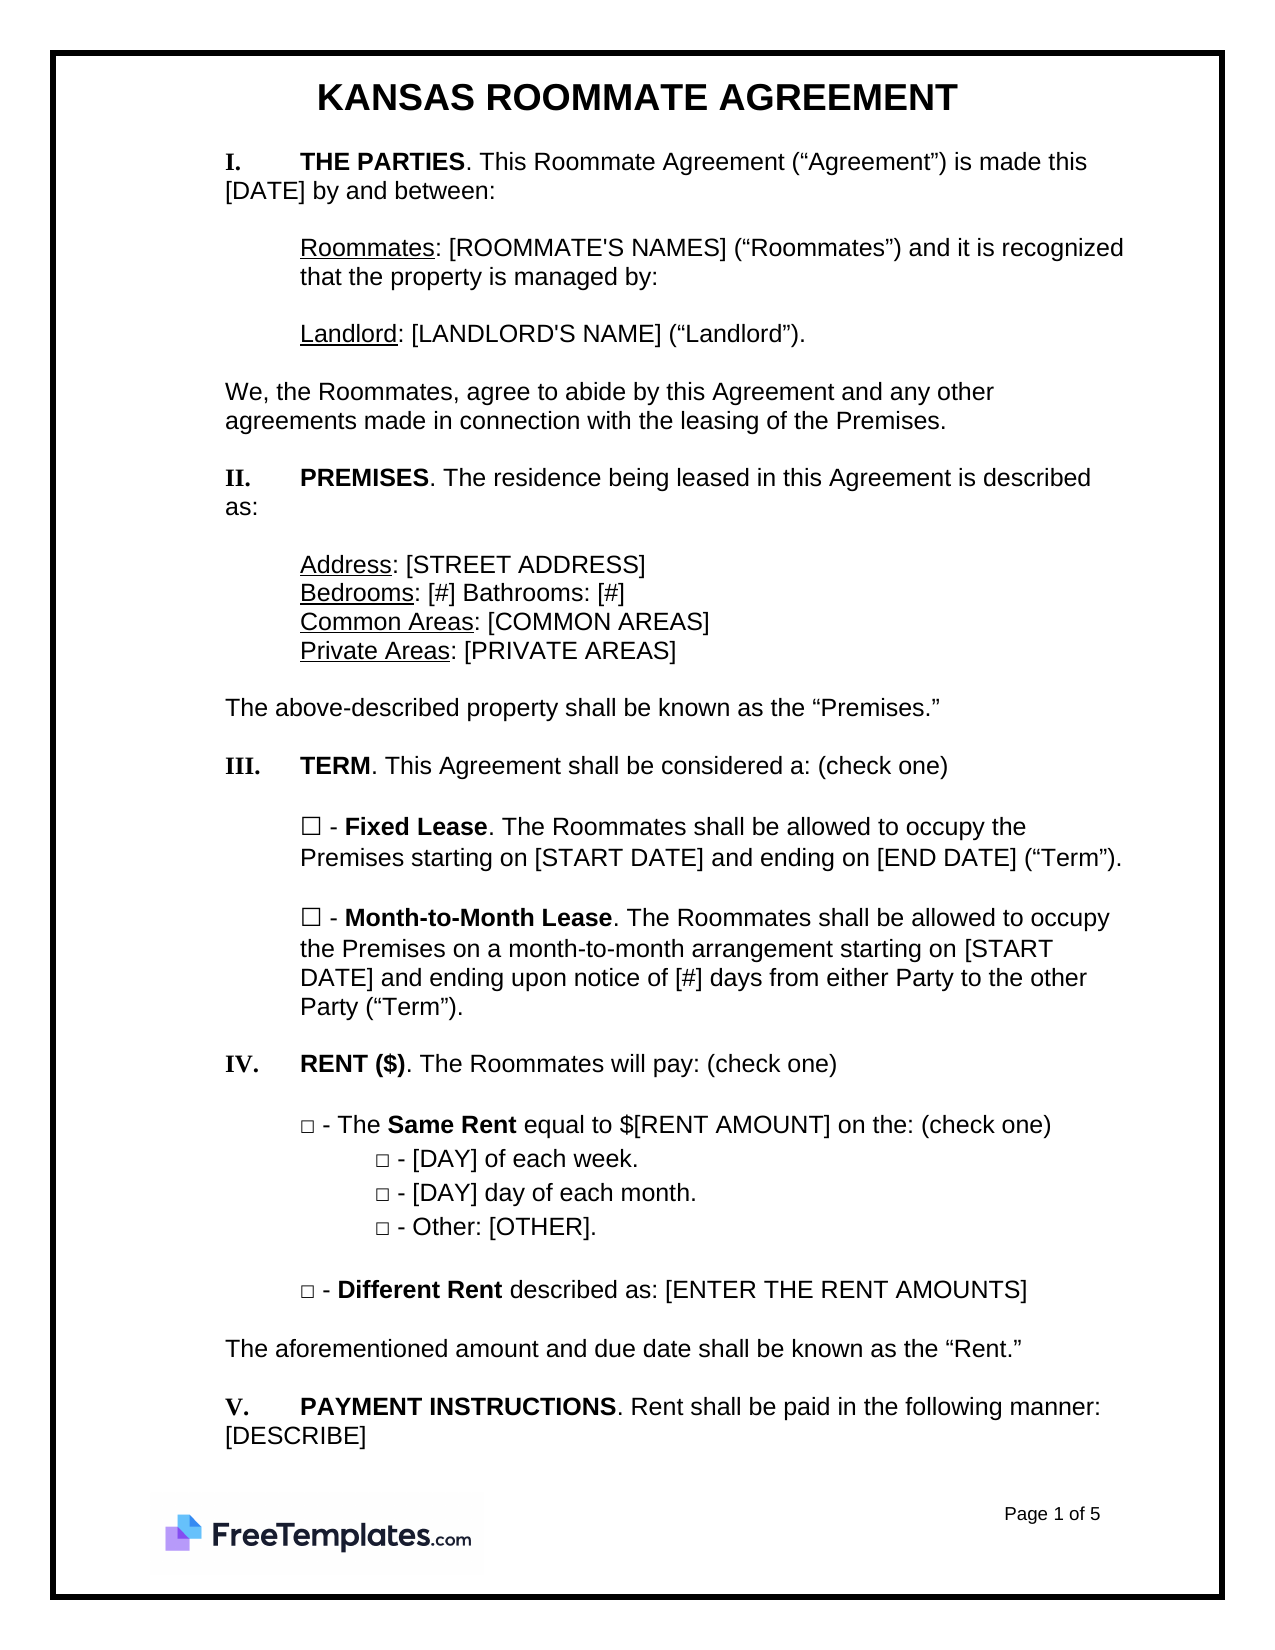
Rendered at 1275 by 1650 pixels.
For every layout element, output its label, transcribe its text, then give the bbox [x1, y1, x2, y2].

list PAYMENT INSTRUCTIONS. Rent shall be paid in the following manner: [DESCRIBE] [225, 1392, 1125, 1449]
text ☐ - Fixed Lease. The Roommates shall be allowed to occupy the Premises starting on [START DATE] and ending on [END DATE] (“Term”). [300, 808, 1125, 871]
text ☐ - Other: [OTHER]. [375, 1209, 1125, 1243]
text Address: [STREET ADDRESS] [300, 549, 1125, 578]
text Landlord: [LANDLORD'S NAME] (“Landlord”). [300, 319, 1125, 348]
text ☐ - Month-to-Month Lease. The Roommates shall be allowed to occupy the Premises on a month-to-month arrangement starting on [START DATE] and ending upon notice of [#] days from either Party to the other Party (“Term”). [300, 900, 1125, 1020]
text ☐ - [DAY] day of each month. [375, 1175, 1125, 1209]
text The above-described property shall be known as the “Premises.” [225, 693, 1125, 722]
subtitle KANSAS ROOMMATE AGREEMENT [150, 75, 1125, 118]
text ☐ - [DAY] of each week. [375, 1141, 1125, 1175]
text Common Areas: [COMMON AREAS] [300, 607, 1125, 636]
list RENT ($). The Roommates will pay: (check one) [225, 1049, 1125, 1078]
text Private Areas: [PRIVATE AREAS] [300, 636, 1125, 664]
text The aforementioned amount and due date shall be known as the “Rent.” [225, 1334, 1125, 1363]
list PREMISES. The residence being leased in this Agreement is described as: [225, 463, 1125, 521]
list THE PARTIES. This Roommate Agreement (“Agreement”) is made this [DATE] by and between: [225, 147, 1125, 204]
text We, the Roommates, agree to abide by this Agreement and any other agreements made in connection with the leasing of the Premises. [225, 377, 1125, 434]
list TERM. This Agreement shall be considered a: (check one) [225, 751, 1125, 780]
text ☐ - Different Rent described as: [ENTER THE RENT AMOUNTS] [300, 1272, 1125, 1306]
text ☐ - The Same Rent equal to $[RENT AMOUNT] on the: (check one) [300, 1107, 1125, 1141]
text Bedrooms: [#] Bathrooms: [#] [300, 578, 1125, 607]
text Roommates: [ROOMMATE'S NAMES] (“Roommates”) and it is recognized that the property is managed by: [300, 233, 1125, 291]
